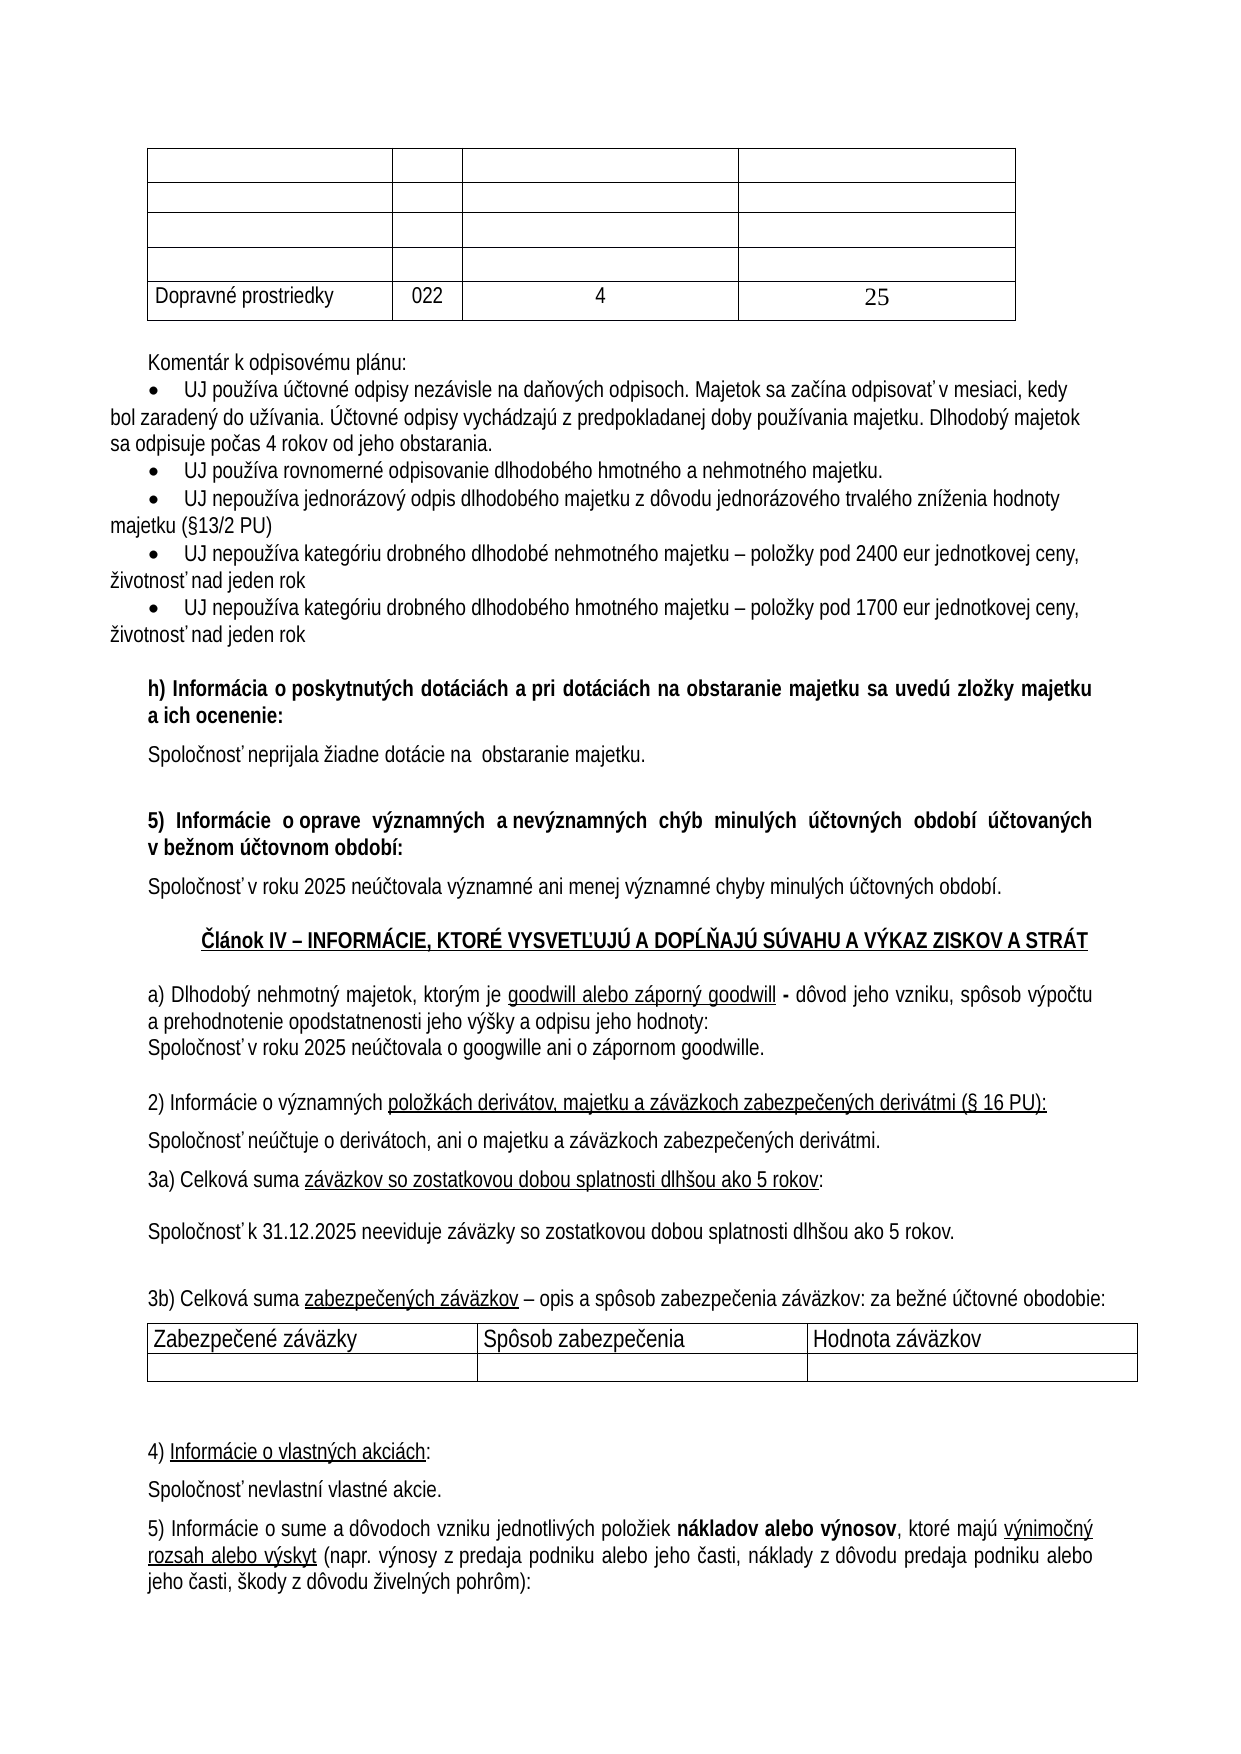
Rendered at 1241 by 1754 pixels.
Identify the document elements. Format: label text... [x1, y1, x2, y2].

text 5) Informácie o sume a dôvodoch vzniku jednotlivých položiek nákladov alebo výnosov, ktoré majú výnimočný rozsah alebo výskyt (napr. výnosy z predaja podniku alebo jeho časti, náklady z dôvodu predaja podniku alebo jeho časti, škody z dôvodu živelných pohrôm): [148, 1515, 1093, 1594]
text a) Dlhodobý nehmotný majetok, ktorým je goodwill alebo záporný goodwill - dôvod jeho vzniku, spôsob výpočtu a prehodnotenie opodstatnenosti jeho výšky a odpisu jeho hodnoty: [148, 981, 1093, 1034]
table_cell Dopravné prostriedky [148, 282, 392, 320]
table_cell 25 [739, 282, 1015, 320]
table_cell [463, 213, 738, 247]
table_cell [808, 1354, 1137, 1381]
table_cell [463, 183, 738, 212]
text Komentár k odpisovému plánu: [148, 349, 1093, 376]
text Spoločnosť neúčtuje o derivátoch, ani o majetku a záväzkoch zabezpečených derivátmi. [148, 1127, 1093, 1154]
text Spoločnosť k 31.12.2025 neeviduje záväzky so zostatkovou dobou splatnosti dlhšou ako 5 rokov. [148, 1218, 1142, 1244]
text 3b) Celková suma zabezpečených záväzkov – opis a spôsob zabezpečenia záväzkov: za bežné účtovné obodobie: [148, 1284, 1107, 1311]
text 4) Informácie o vlastných akciách: [148, 1438, 1093, 1464]
table_cell 4 [463, 282, 738, 320]
text Spoločnosť v roku 2025 neúčtovala významné ani menej významné chyby minulých účtovných období. [148, 873, 1093, 899]
table_cell [393, 213, 462, 247]
table_cell [393, 183, 462, 212]
table_cell [148, 248, 392, 281]
table_cell [393, 248, 462, 281]
text Spoločnosť v roku 2025 neúčtovala o googwille ani o zápornom goodwille. [148, 1034, 1093, 1061]
text h) Informácia o poskytnutých dotáciách a pri dotáciách na obstaranie majetku sa uvedú zložky majetku a ich ocenenie: [148, 675, 1093, 728]
table_header Spôsob zabezpečenia [478, 1324, 807, 1352]
list UJ používa účtovné odpisy nezávisle na daňových odpisoch. Majetok sa začína odpisovať v mesiaci, kedy bol zaradený do užívania. Účtovné odpisy vychádzajú z predpokladanej doby používania majetku. Dlhodobý majetok sa odpisuje počas 4 rokov od jeho obstarania. [110, 376, 1093, 456]
table_cell [478, 1354, 807, 1381]
table_cell [739, 183, 1015, 212]
list UJ používa rovnomerné odpisovanie dlhodobého hmotného a nehmotného majetku. [110, 456, 1093, 484]
table_cell [148, 213, 392, 247]
text Spoločnosť neprijala žiadne dotácie na obstaranie majetku. [148, 741, 1093, 767]
list UJ nepoužíva jednorázový odpis dlhodobého majetku z dôvodu jednorázového trvalého zníženia hodnoty majetku (§13/2 PU) [110, 484, 1093, 539]
table_header Zabezpečené záväzky [148, 1324, 477, 1352]
table_cell [148, 149, 392, 182]
table_cell [463, 248, 738, 281]
text Spoločnosť nevlastní vlastné akcie. [148, 1476, 1142, 1503]
table_cell [463, 149, 738, 182]
table_header Hodnota záväzkov [808, 1324, 1137, 1352]
table_cell [739, 248, 1015, 281]
list UJ nepoužíva kategóriu drobného dlhodobého hmotného majetku – položky pod 1700 eur jednotkovej ceny, životnosť nad jeden rok [110, 593, 1093, 647]
table_cell [739, 149, 1015, 182]
table_cell [393, 149, 462, 182]
table_cell 022 [393, 282, 462, 320]
text Článok IV – INFORMÁCIE, KTORÉ VYSVETĽUJÚ A DOPĹŇAJÚ SÚVAHU A VÝKAZ ZISKOV A STRÁT [148, 927, 1141, 953]
table_cell [148, 1354, 477, 1381]
list UJ nepoužíva kategóriu drobného dlhodobé nehmotného majetku – položky pod 2400 eur jednotkovej ceny, životnosť nad jeden rok [110, 539, 1093, 593]
table_cell [148, 183, 392, 212]
table_cell [739, 213, 1015, 247]
text 5) Informácie o oprave významných a nevýznamných chýb minulých účtovných období účtovaných v bežnom účtovnom období: [148, 807, 1093, 860]
text 2) Informácie o významných položkách derivátov, majetku a záväzkoch zabezpečených derivátmi (§ 16 PU): [148, 1088, 1093, 1115]
text 3a) Celková suma záväzkov so zostatkovou dobou splatnosti dlhšou ako 5 rokov: [148, 1166, 1107, 1193]
